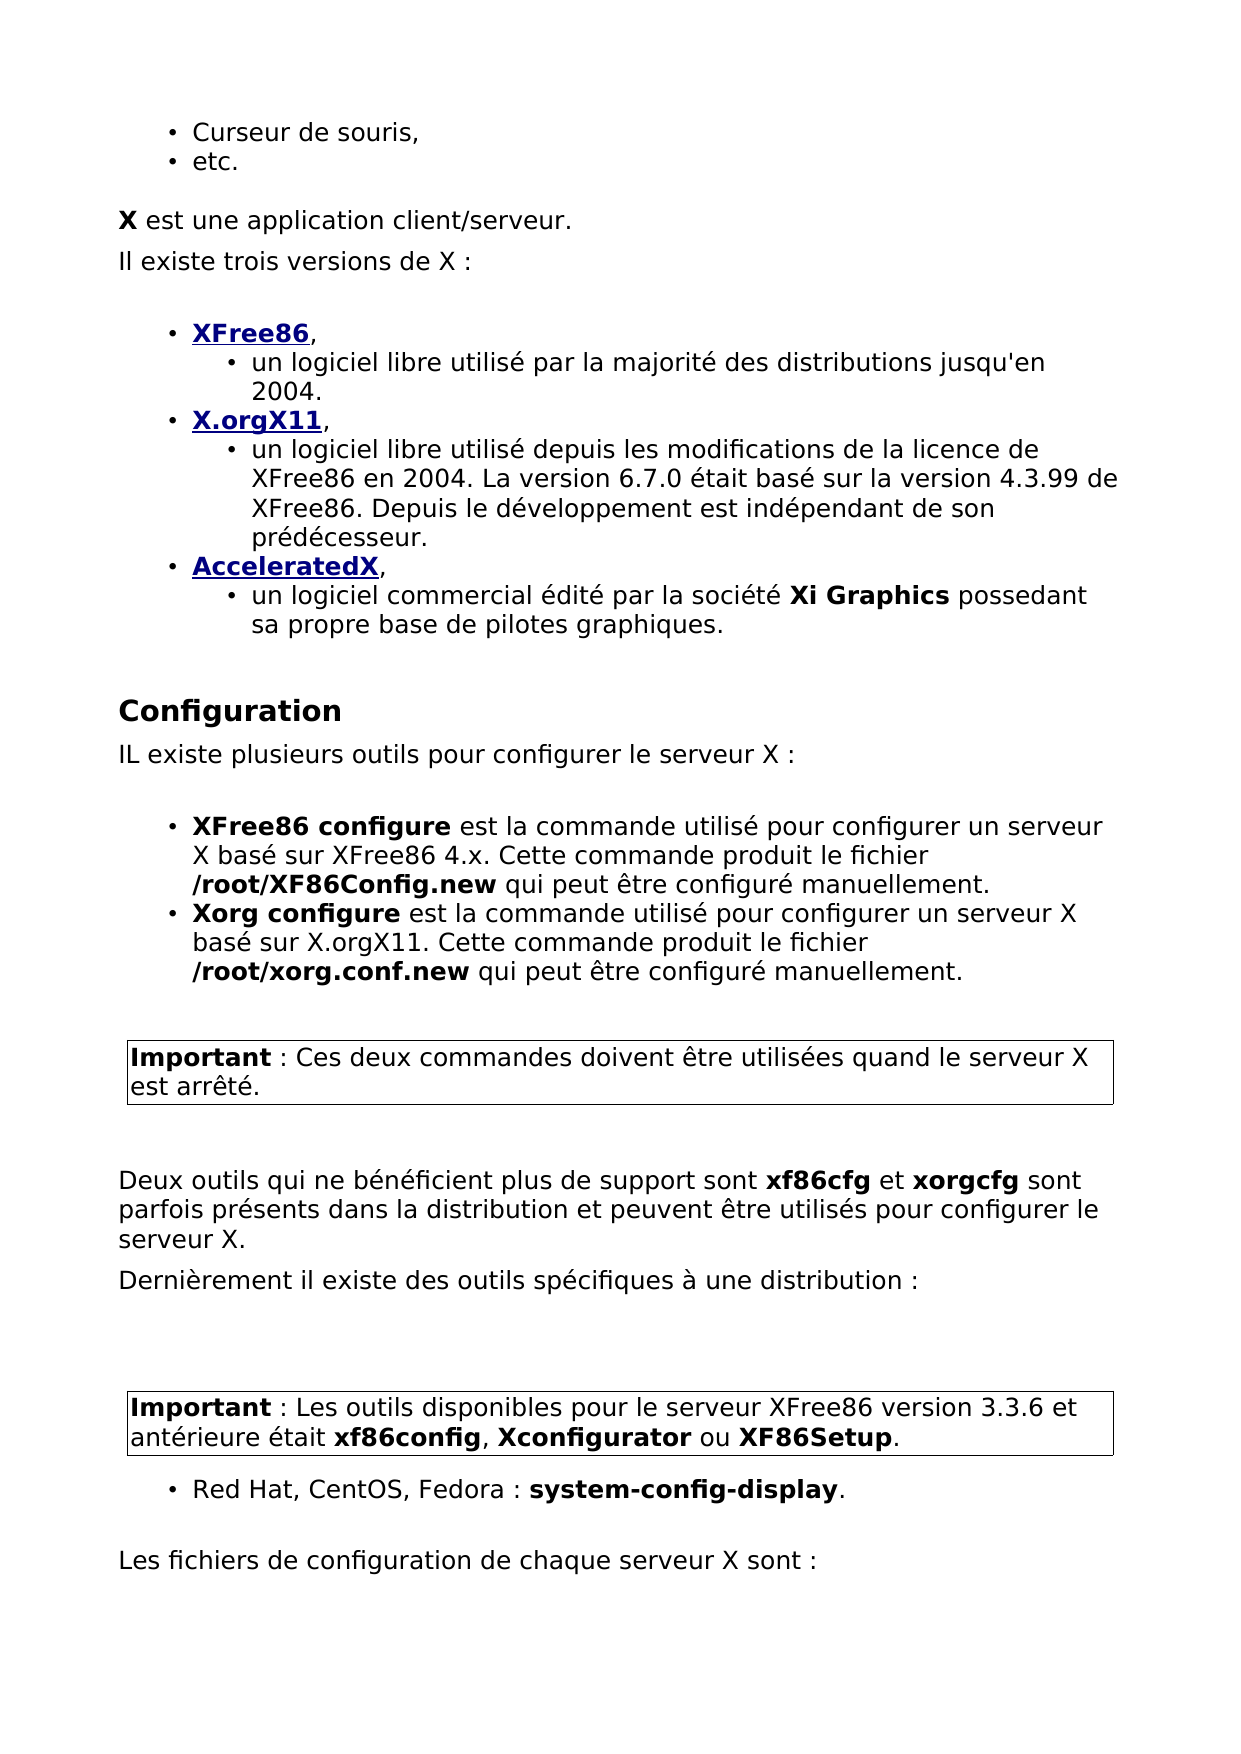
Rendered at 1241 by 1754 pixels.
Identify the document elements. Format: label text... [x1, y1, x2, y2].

list [177, 1338, 1122, 1367]
list Xorg configure est la commande utilisé pour configurer un serveur X basé sur X.orgX11. Cette commande produit le fichier /root/xorg.conf.new qui peut être configuré manuellement. [177, 899, 1122, 987]
text Deux outils qui ne bénéficient plus de support sont xf86cfg et xorgcfg sont parfois présents dans la distribution et peuvent être utilisés pour configurer le serveur X. [118, 1167, 1122, 1254]
list X.orgX11, [177, 406, 1122, 435]
list un logiciel commercial édité par la société Xi Graphics possedant sa propre base de pilotes graphiques. [236, 581, 1122, 639]
list un logiciel libre utilisé par la majorité des distributions jusqu'en 2004. [236, 348, 1122, 406]
table_header Important : Les outils disponibles pour le serveur XFree86 version 3.3.6 et antérieure était xf86config, Xconfigurator ou XF86Setup. [128, 1392, 1113, 1455]
text Les fichiers de configuration de chaque serveur X sont : [118, 1546, 1122, 1576]
list XFree86 configure est la commande utilisé pour configurer un serveur X basé sur XFree86 4.x. Cette commande produit le fichier /root/XF86Config.new qui peut être configuré manuellement. [177, 812, 1122, 899]
list Curseur de souris, [177, 118, 1122, 147]
list XFree86, [177, 319, 1122, 348]
text Dernièrement il existe des outils spécifiques à une distribution : [118, 1267, 1122, 1296]
list etc. [177, 147, 1122, 176]
list un logiciel libre utilisé depuis les modifications de la licence de XFree86 en 2004. La version 6.7.0 était basé sur la version 4.3.99 de XFree86. Depuis le développement est indépendant de son prédécesseur. [236, 435, 1122, 552]
text X est une application client/serveur. [118, 206, 1122, 235]
text Il existe trois versions de X : [118, 248, 1122, 277]
list AcceleratedX, [177, 552, 1122, 581]
text IL existe plusieurs outils pour configurer le serveur X : [118, 741, 1122, 770]
table_header Important : Ces deux commandes doivent être utilisées quand le serveur X est arrêté. [128, 1041, 1113, 1104]
subtitle Configuration [118, 694, 1122, 728]
list Red Hat, CentOS, Fedora : system-config-display. [177, 1464, 1122, 1505]
